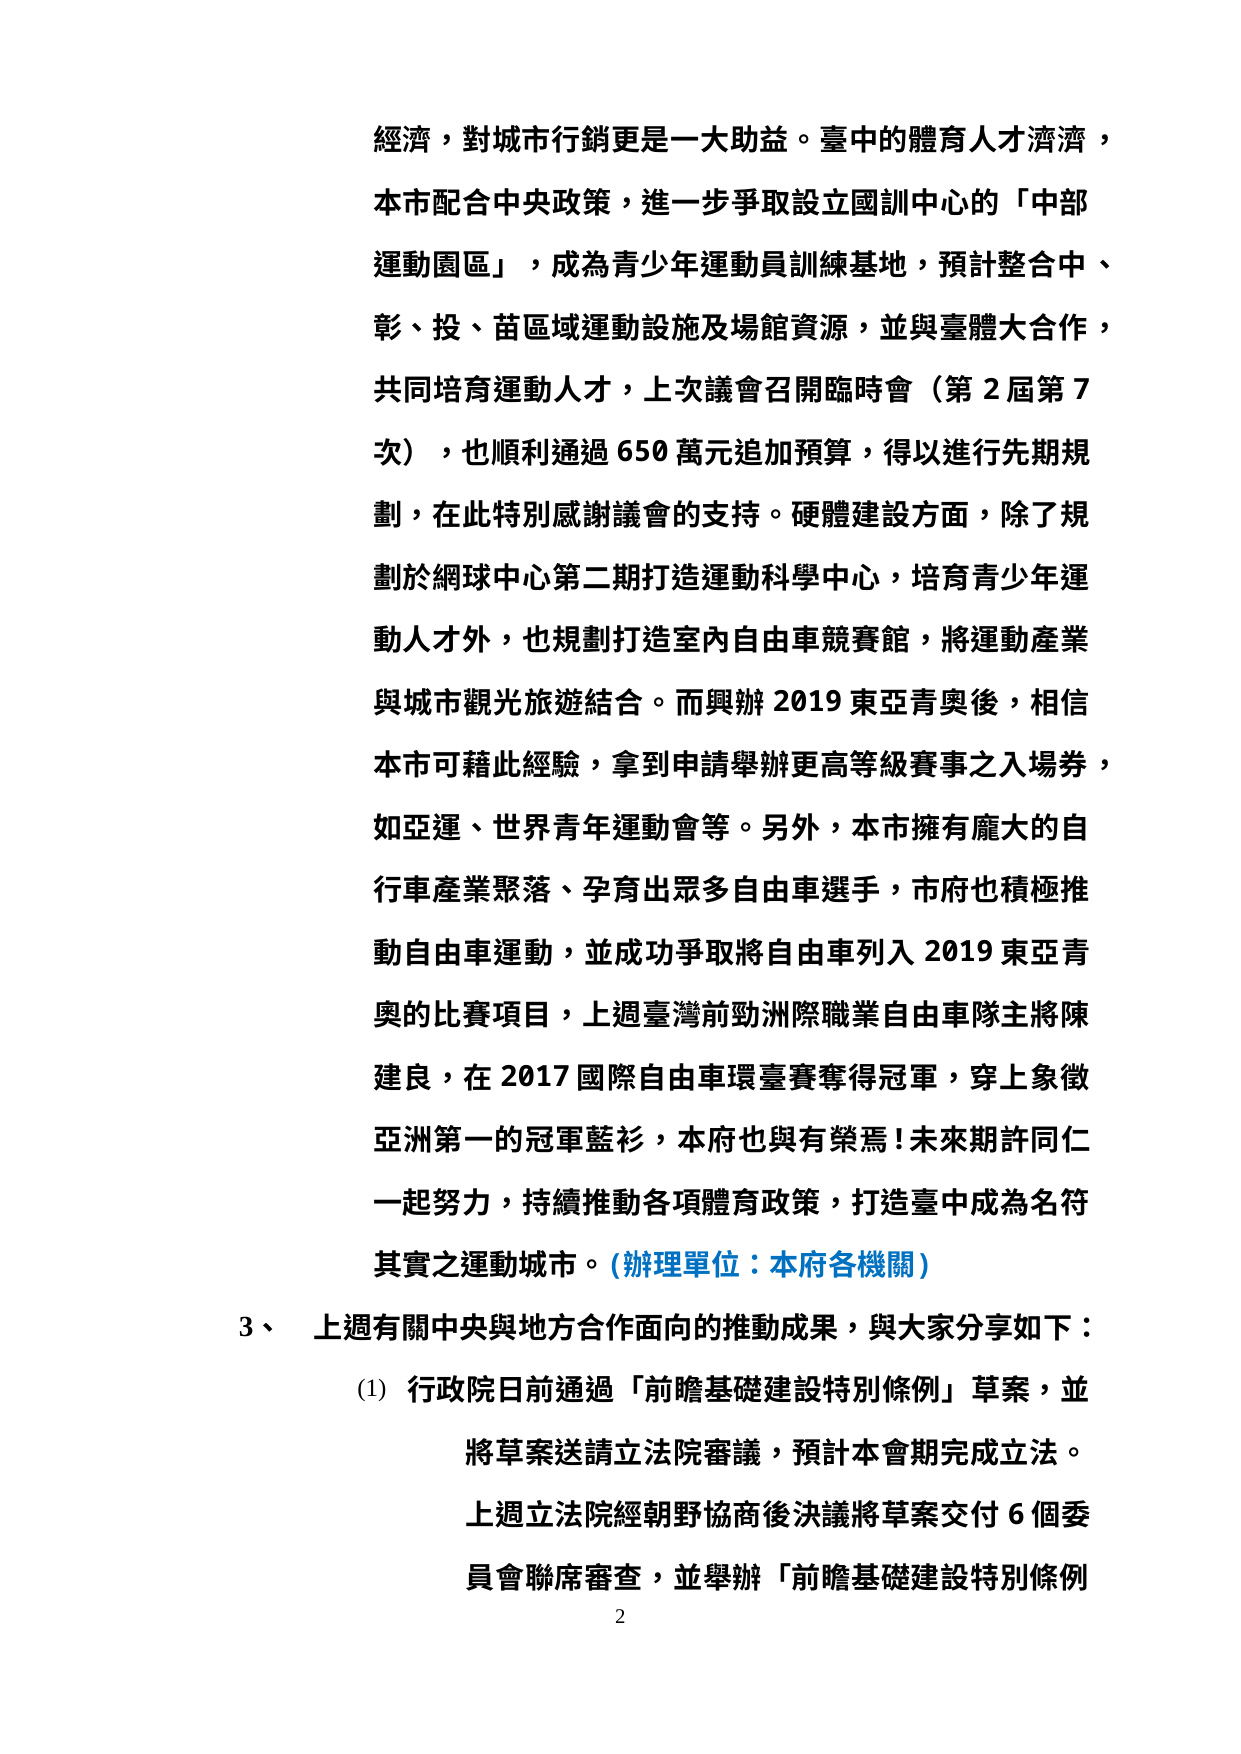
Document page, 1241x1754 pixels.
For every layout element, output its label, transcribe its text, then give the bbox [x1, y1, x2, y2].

list 行政院日前通過「前瞻基礎建設特別條例」草案，並將草案送請立法院審議，預計本會期完成立法。上週立法院經朝野協商後決議將草案交付6個委員會聯席審查，並舉辦「前瞻基礎建設特別條例 [357, 1346, 1090, 1596]
list 上週有關中央與地方合作面向的推動成果，與大家分享如下： [239, 1284, 1090, 1346]
list 運動除了強身健體，也能衍生出許多的產業與文化。以棒球為例，棒球明星帶動周邊各項產業蓬勃發展，不僅提升經濟，對城市行銷更是一大助益。臺中的體育人才濟濟，本市配合中央政策，進一步爭取設立國訓中心的「中部運動園區」，成為青少年運動員訓練基地，預計整合中、彰、投、苗區域運動設施及場館資源，並與臺體大合作，共同培育運動人才，上次議會召開臨時會（第2屆第7次），也順利通過650萬元追加預算，得以進行先期規劃，在此特別感謝議會的支持。硬體建設方面，除了規劃於網球中心第二期打造運動科學中心，培育青少年運動人才外，也規劃打造室內自由車競賽館，將運動產業與城市觀光旅遊結合。而興辦2019東亞青奧後，相信本市可藉此經驗，拿到申請舉辦更高等級賽事之入場券，如亞運、世界青年運動會等。另外，本市擁有龐大的自行車產業聚落、孕育出眾多自由車選手，市府也積極推動自由車運動，並成功爭取將自由車列入2019東亞青奧的比賽項目，上週臺灣前勁洲際職業自由車隊主將陳建良，在2017國際自由車環臺賽奪得冠軍，穿上象徵亞洲第一的冠軍藍衫，本府也與有榮焉!未來期許同仁一起努力，持續推動各項體育政策，打造臺中成為名符其實之運動城市。(辦理單位：本府各機關) [239, 96, 1090, 1284]
